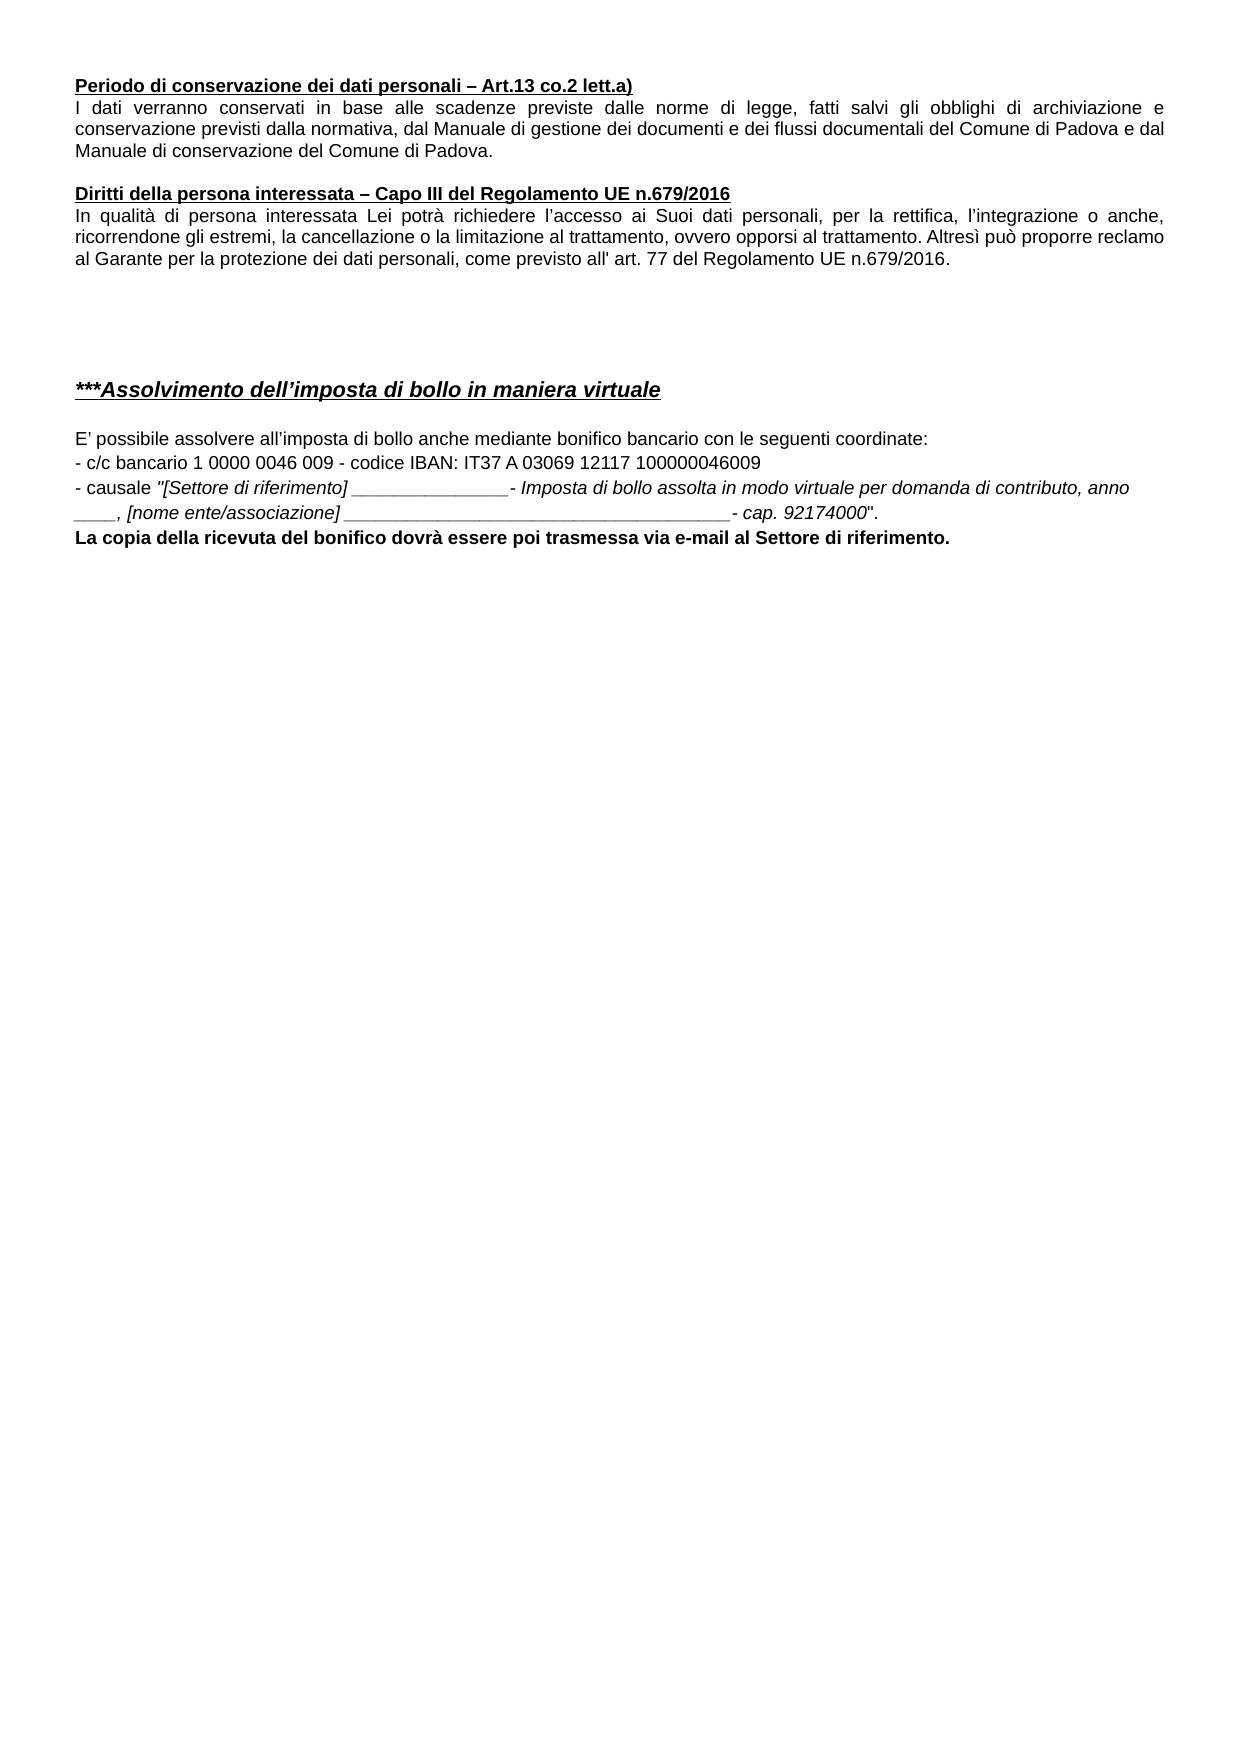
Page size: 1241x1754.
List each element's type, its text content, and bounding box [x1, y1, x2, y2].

text ***Assolvimento dell’imposta di bollo in maniera virtuale [75, 377, 1165, 402]
text E’ possibile assolvere all’imposta di bollo anche mediante bonifico bancario con le seguenti coordinate: [75, 427, 1165, 449]
text I dati verranno conservati in base alle scadenze previste dalle norme di legge, fatti salvi gli obblighi di archiviazione e conservazione previsti dalla normativa, dal Manuale di gestione dei documenti e dei flussi documentali del Comune di Padova e dal Manuale di conservazione del Comune di Padova. [75, 97, 1165, 161]
text Diritti della persona interessata – Capo III del Regolamento UE n.679/2016 [75, 183, 1165, 204]
text La copia della ricevuta del bonifico dovrà essere poi trasmessa via e-mail al Settore di riferimento. [75, 526, 1165, 548]
text Periodo di conservazione dei dati personali – Art.13 co.2 lett.a) [75, 75, 1165, 97]
text In qualità di persona interessata Lei potrà richiedere l’accesso ai Suoi dati personali, per la rettifica, l’integrazione o anche, ricorrendone gli estremi, la cancellazione o la limitazione al trattamento, ovvero opporsi al trattamento. Altresì può proporre reclamo al Garante per la protezione dei dati personali, come previsto all' art. 77 del Regolamento UE n.679/2016. [75, 204, 1165, 269]
text - c/c bancario 1 0000 0046 009 - codice IBAN: IT37 A 03069 12117 100000046009 - causale "[Settore di riferimento] _______________- Imposta di bollo assolta in modo virtuale per domanda di contributo, anno ____, [nome ente/associazione] _____________________________________- cap. 92174000". [75, 452, 1165, 523]
